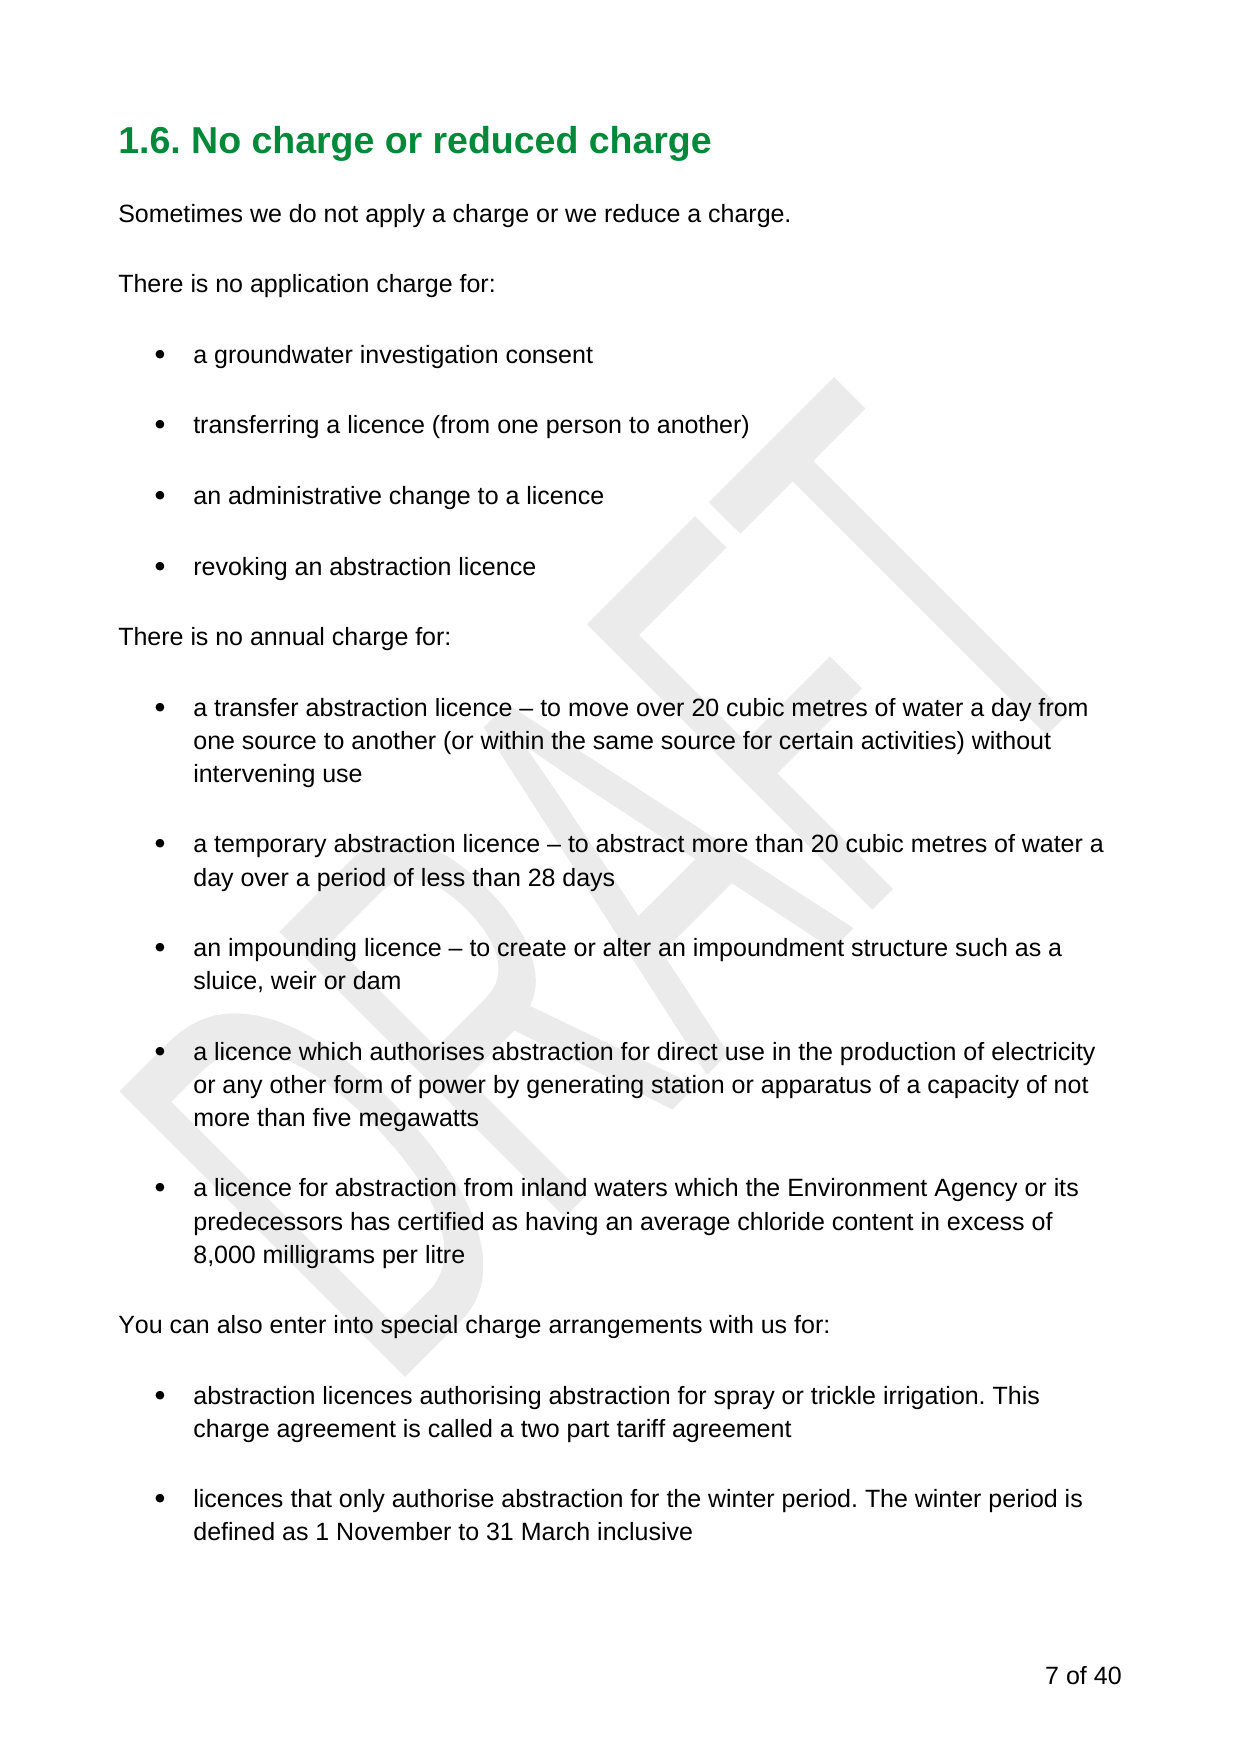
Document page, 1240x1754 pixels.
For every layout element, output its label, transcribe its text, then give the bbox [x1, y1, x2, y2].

text You can also enter into special charge arrangements with us for: [444, 1310, 1121, 1339]
list [837, 410, 1121, 439]
list a licence which authorises abstraction for direct use in the production of electricity or any other form of power by generating station or apparatus of a capacity of not more than five megawatts [313, 1037, 478, 1132]
list an impounding licence – to create or alter an impoundment structure such as a sluice, weir or dam [522, 933, 654, 995]
list a licence for abstraction from inland waters which the Environment Agency or its predecessors has certified as having an average chloride content in excess of 8,000 milligrams per litre [451, 1173, 1121, 1268]
list abstraction licences authorising abstraction for spray or trickle irrigation. This charge agreement is called a two part tariff agreement [156, 1381, 1121, 1442]
list a transfer abstraction licence – to move over 20 cubic metres of water a day from one source to another (or within the same source for certain activities) without intervening use [699, 693, 792, 736]
list a transfer abstraction licence – to move over 20 cubic metres of water a day from one source to another (or within the same source for certain activities) without intervening use [156, 693, 749, 788]
text [976, 622, 1121, 651]
list a temporary abstraction licence – to abstract more than 20 cubic metres of water a day over a period of less than 28 days [835, 829, 1121, 891]
list [695, 552, 891, 581]
list transferring a licence (from one person to another) [156, 410, 800, 439]
list a licence for abstraction from inland waters which the Environment Agency or its predecessors has certified as having an average chloride content in excess of 8,000 milligrams per litre [156, 1173, 295, 1268]
list an impounding licence – to create or alter an impoundment structure such as a sluice, weir or dam [333, 933, 498, 995]
list a temporary abstraction licence – to abstract more than 20 cubic metres of water a day over a period of less than 28 days [702, 829, 852, 891]
list a licence for abstraction from inland waters which the Environment Agency or its predecessors has certified as having an average chloride content in excess of 8,000 milligrams per litre [244, 1173, 444, 1268]
list a licence which authorises abstraction for direct use in the production of electricity or any other form of power by generating station or apparatus of a capacity of not more than five megawatts [173, 1052, 379, 1132]
list a transfer abstraction licence – to move over 20 cubic metres of water a day from one source to another (or within the same source for certain activities) without intervening use [779, 693, 1121, 788]
list an administrative change to a licence [156, 481, 729, 510]
list [835, 481, 1121, 510]
list a temporary abstraction licence – to abstract more than 20 cubic metres of water a day over a period of less than 28 days [582, 829, 694, 891]
list licences that only authorise abstraction for the winter period. The winter period is defined as 1 November to 31 March inclusive [156, 1484, 1121, 1546]
text You can also enter into special charge arrangements with us for: [118, 1310, 366, 1339]
text [641, 622, 961, 651]
list a temporary abstraction licence – to abstract more than 20 cubic metres of water a day over a period of less than 28 days [156, 829, 588, 891]
text Sometimes we do not apply a charge or we reduce a charge. [118, 199, 1121, 227]
list an impounding licence – to create or alter an impoundment structure such as a sluice, weir or dam [156, 933, 341, 995]
list [766, 483, 820, 510]
text There is no annual charge for: [118, 622, 612, 651]
subtitle 1.6. No charge or reduced charge [118, 118, 1121, 161]
list a licence which authorises abstraction for direct use in the production of electricity or any other form of power by generating station or apparatus of a capacity of not more than five megawatts [468, 1037, 1121, 1132]
list [906, 552, 1121, 581]
text There is no application charge for: [118, 269, 1121, 298]
list revoking an abstraction licence [156, 552, 658, 581]
list an impounding licence – to create or alter an impoundment structure such as a sluice, weir or dam [666, 933, 1121, 995]
list a groundwater investigation consent [156, 340, 1121, 369]
